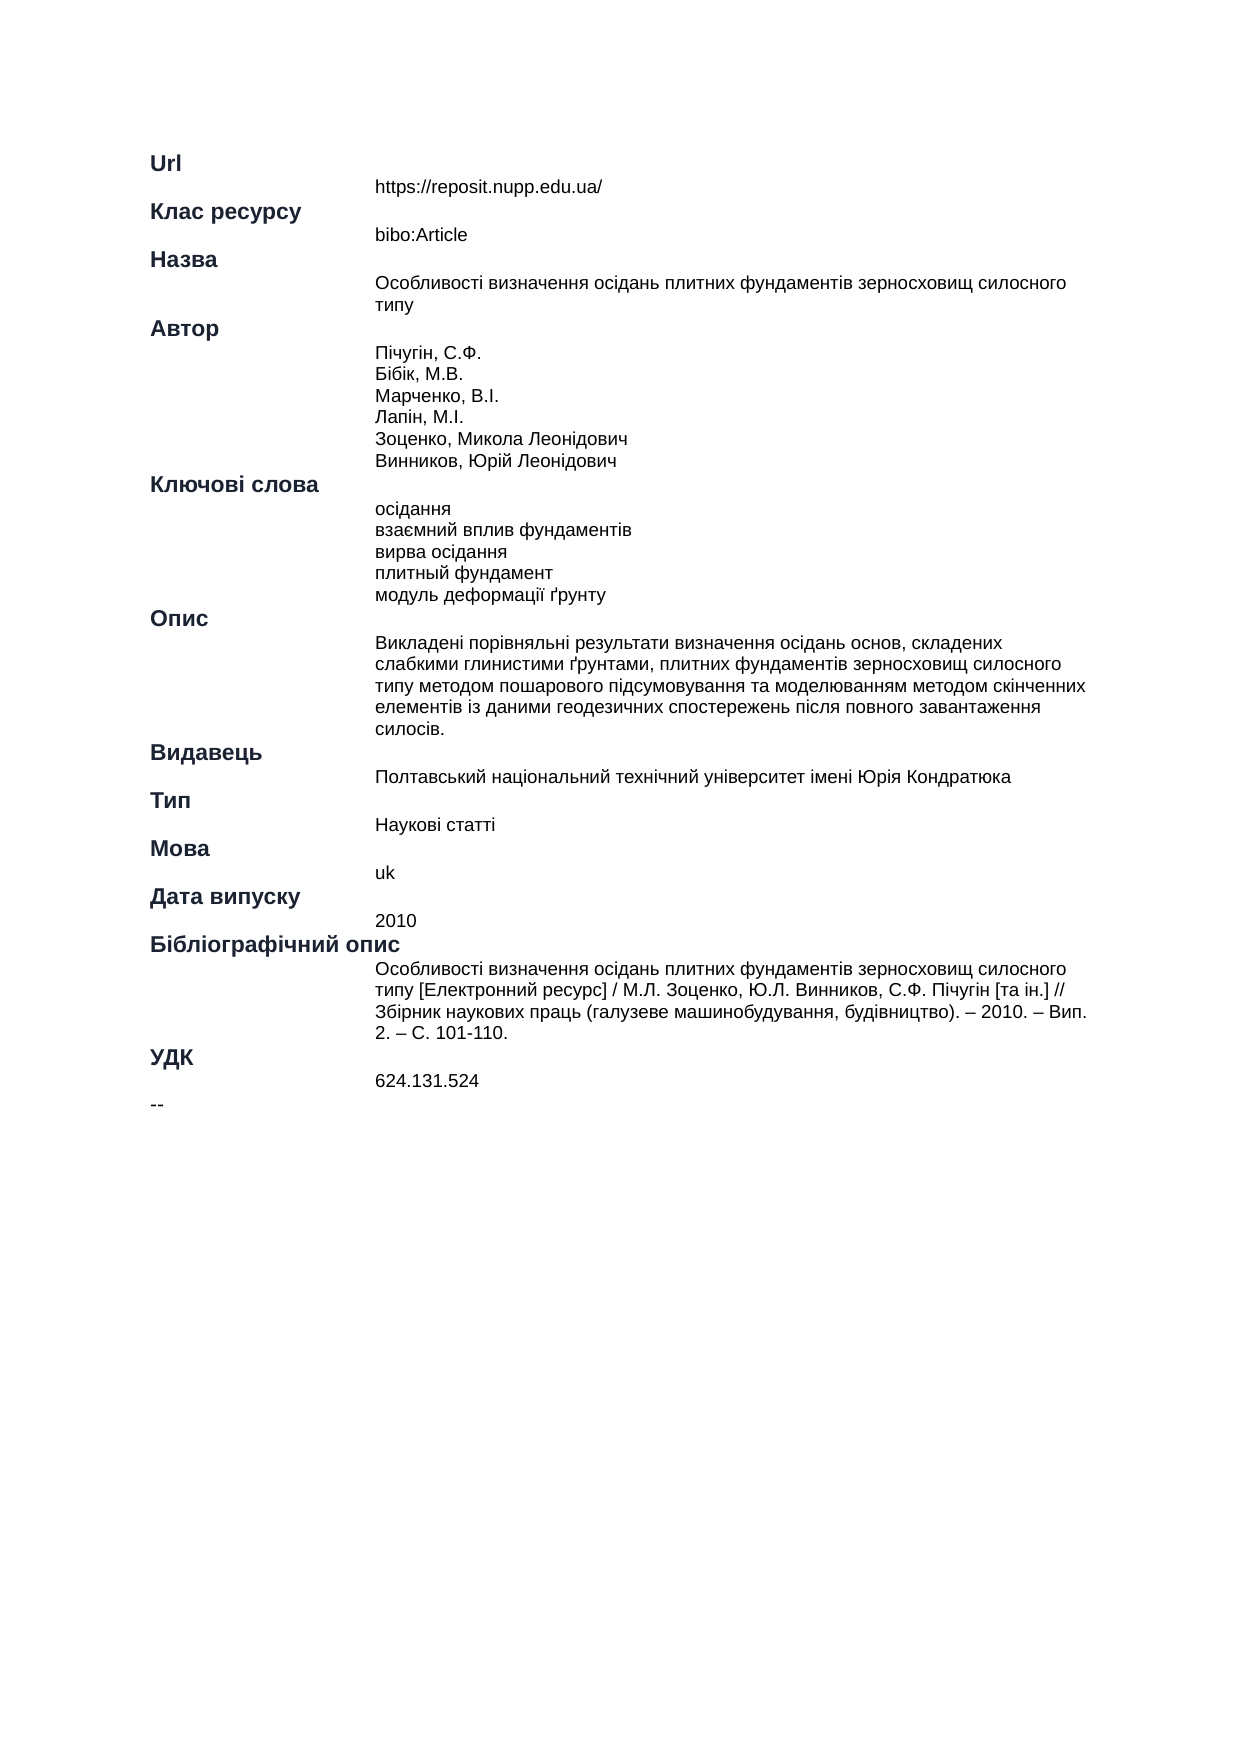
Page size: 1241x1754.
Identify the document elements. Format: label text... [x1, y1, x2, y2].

text модуль деформації ґрунту [375, 584, 1090, 605]
text Назва [150, 246, 1090, 272]
text Винников, Юрій Леонідович [375, 449, 1090, 471]
text УДК [150, 1044, 1090, 1070]
text взаємний вплив фундаментів [375, 519, 1090, 541]
text Бібліографічний опис [150, 931, 1090, 957]
text Url [150, 150, 1090, 176]
text осідання [375, 497, 1090, 519]
text Особливості визначення осідань плитних фундаментів зерносховищ силосного типу [375, 272, 1090, 315]
text вирва осідання [375, 541, 1090, 562]
text Бібік, М.В. [375, 363, 1090, 385]
text -- [150, 1092, 1090, 1116]
text Полтавський національний технічний університет імені Юрія Кондратюка [375, 766, 1090, 787]
text uk [375, 862, 1090, 883]
text Опис [150, 605, 1090, 632]
text Марченко, В.І. [375, 385, 1090, 406]
text Мова [150, 835, 1090, 862]
text https://reposit.nupp.edu.ua/ [375, 176, 1090, 198]
text Наукові статті [375, 814, 1090, 835]
text Видавець [150, 739, 1090, 766]
text Особливості визначення осідань плитних фундаментів зерносховищ силосного типу [Електронний ресурс] / М.Л. Зоценко, Ю.Л. Винников, С.Ф. Пічугін [та ін.] // Збірник наукових праць (галузеве машинобудування, будівництво). – 2010. – Вип. 2. – С. 101-110. [375, 957, 1090, 1044]
text плитный фундамент [375, 562, 1090, 584]
text 624.131.524 [375, 1070, 1090, 1092]
text Автор [150, 315, 1090, 342]
text Дата випуску [150, 883, 1090, 909]
text Викладені порівняльні результати визначення осідань основ, складених слабкими глинистими ґрунтами, плитних фундаментів зерносховищ силосного типу методом пошарового підсумовування та моделюванням методом скінченних елементів із даними геодезичних спостережень після повного завантаження силосів. [375, 632, 1090, 739]
text Пічугін, С.Ф. [375, 342, 1090, 363]
text Клас ресурсу [150, 198, 1090, 224]
text Ключові слова [150, 471, 1090, 497]
text 2010 [375, 909, 1090, 931]
text Лапін, М.І. [375, 406, 1090, 428]
text Зоценко, Микола Леонідович [375, 428, 1090, 449]
text bibo:Article [375, 224, 1090, 246]
text Тип [150, 787, 1090, 814]
